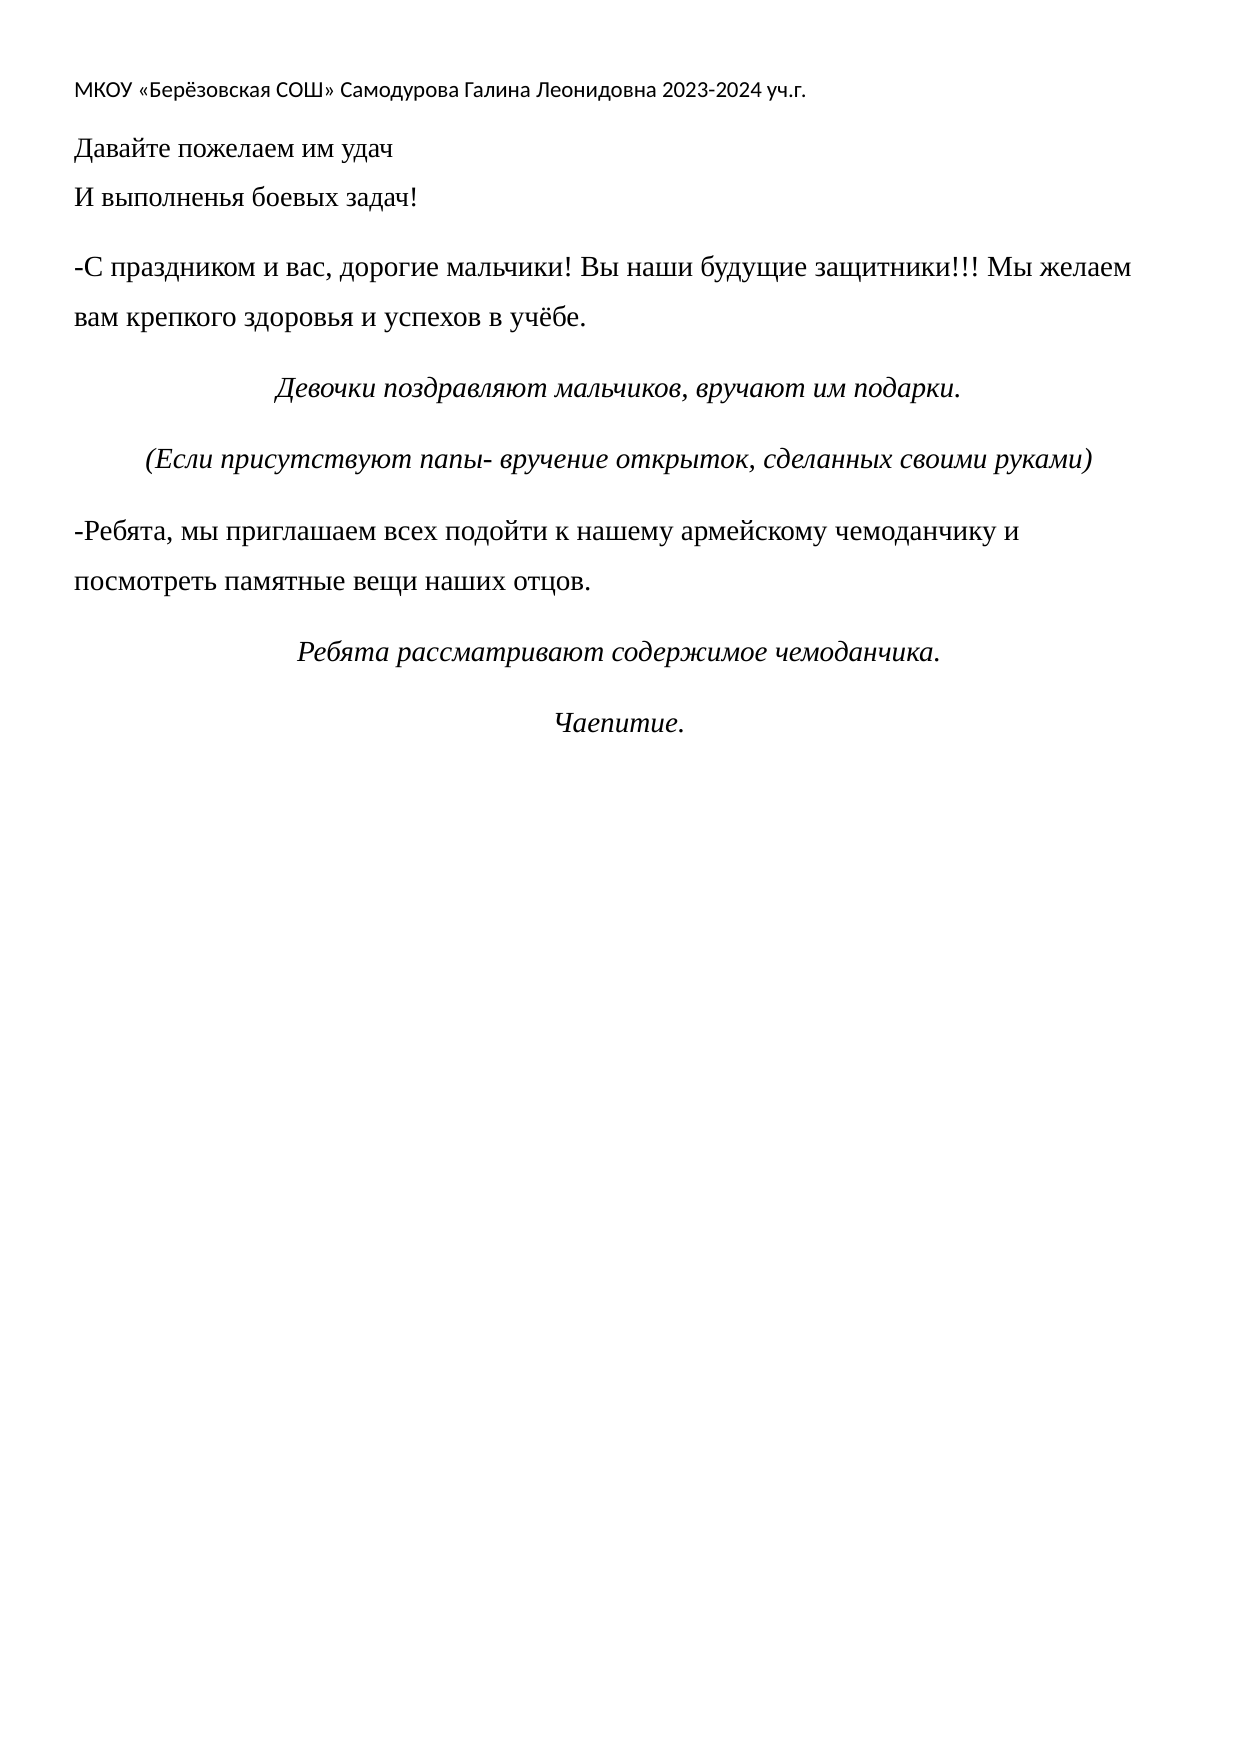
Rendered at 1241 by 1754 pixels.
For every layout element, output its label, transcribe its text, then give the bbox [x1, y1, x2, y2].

text Девочки поздравляют мальчиков, вручают им подарки. [74, 370, 1167, 404]
text Давайте пожелаем им удач И выполненья боевых задач! [74, 131, 1167, 212]
text -С праздником и вас, дорогие мальчики! Вы наши будущие защитники!!! Мы желаем вам крепкого здоровья и успехов в учёбе. [74, 249, 1167, 333]
text -Ребята, мы приглашаем всех подойти к нашему армейскому чемоданчику и посмотреть памятные вещи наших отцов. [74, 513, 1167, 597]
text Чаепитие. [74, 705, 1167, 739]
text Ребята рассматривают содержимое чемоданчика. [74, 634, 1167, 668]
text (Если присутствуют папы- вручение открыток, сделанных своими руками) [74, 442, 1167, 475]
